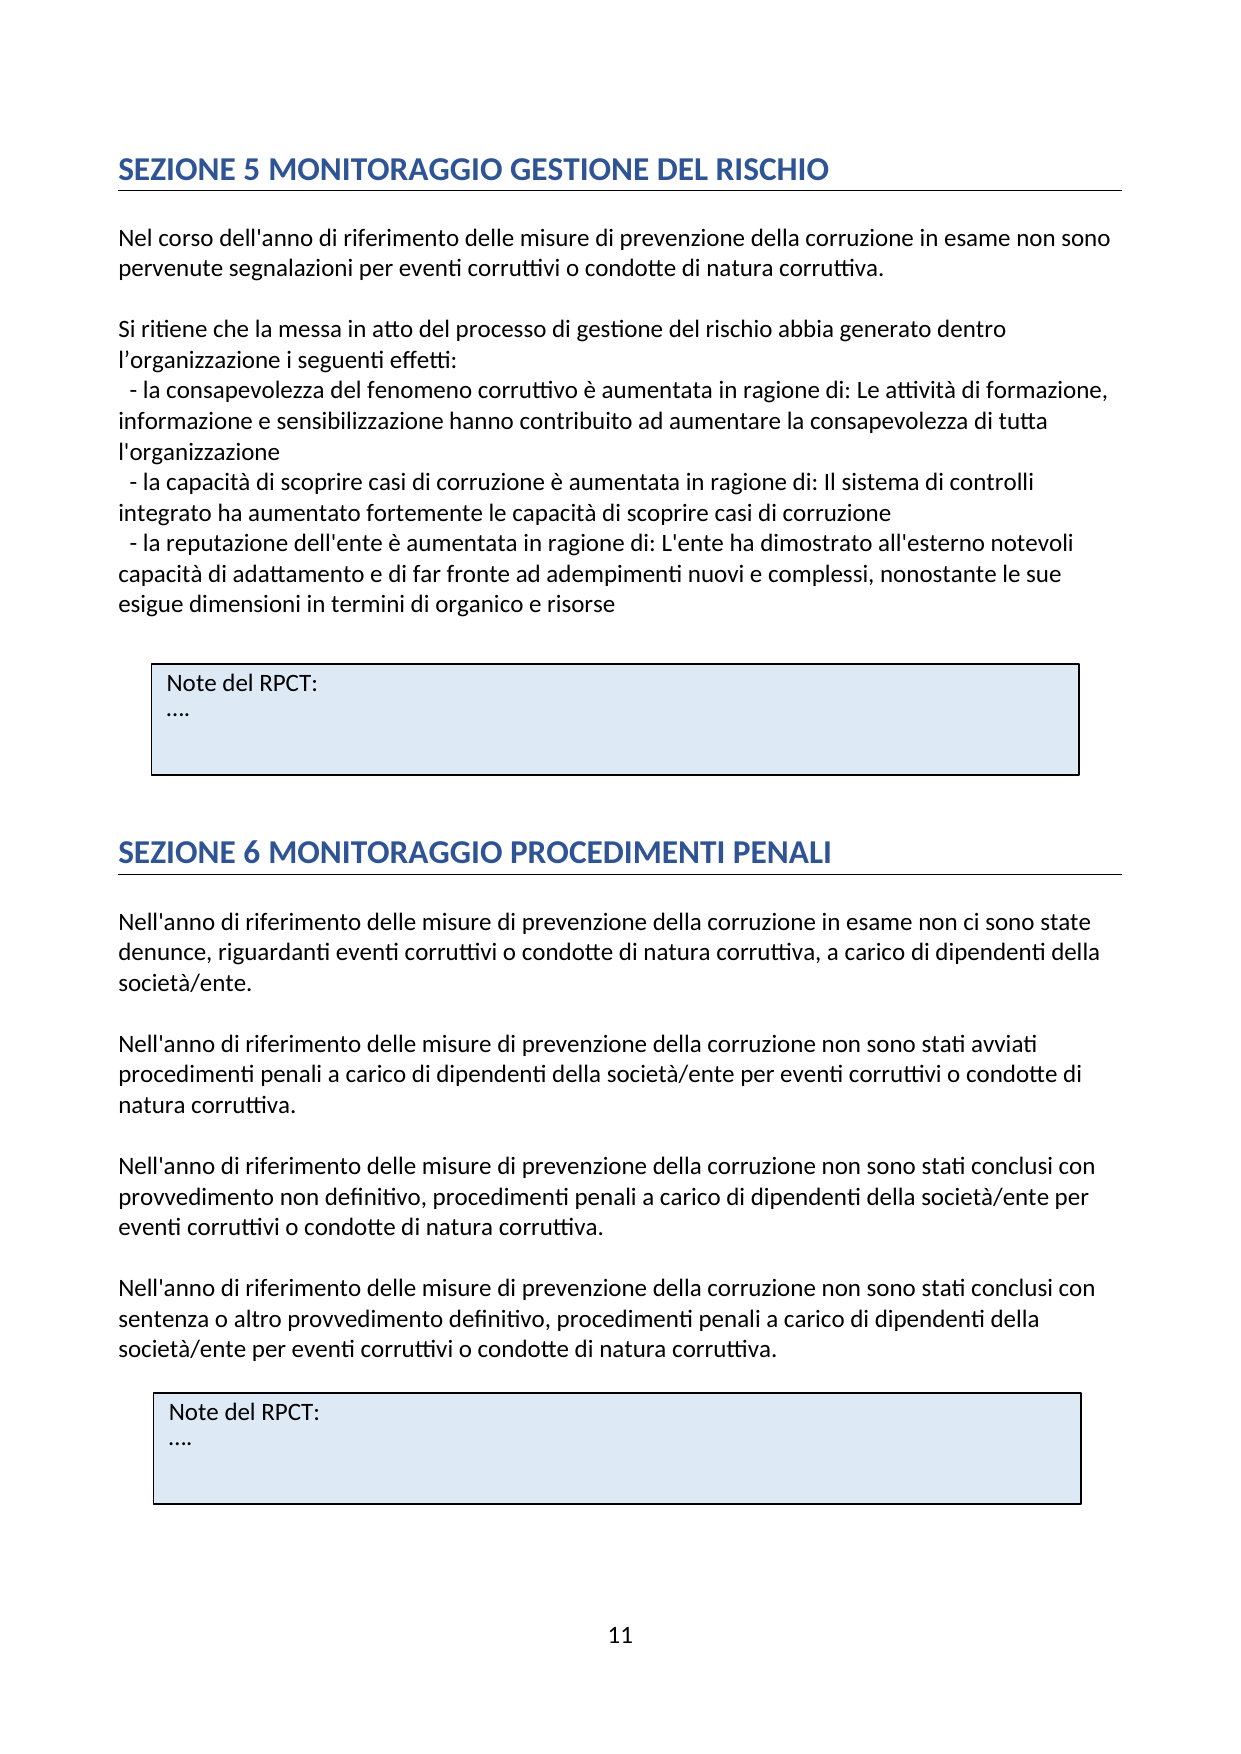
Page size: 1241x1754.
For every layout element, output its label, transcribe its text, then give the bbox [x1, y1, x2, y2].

list MONITORAGGIO GESTIONE DEL RISCHIO [118, 148, 1122, 190]
text Nell'anno di riferimento delle misure di prevenzione della corruzione in esame non ci sono state denunce, riguardanti eventi corruttivi o condotte di natura corruttiva, a carico di dipendenti della società/ente. Nell'anno di riferimento delle misure di prevenzione della corruzione non sono stati avviati procedimenti penali a carico di dipendenti della società/ente per eventi corruttivi o condotte di natura corruttiva. Nell'anno di riferimento delle misure di prevenzione della corruzione non sono stati conclusi con provvedimento non definitivo, procedimenti penali a carico di dipendenti della società/ente per eventi corruttivi o condotte di natura corruttiva. Nell'anno di riferimento delle misure di prevenzione della corruzione non sono stati conclusi con sentenza o altro provvedimento definitivo, procedimenti penali a carico di dipendenti della società/ente per eventi corruttivi o condotte di natura corruttiva. [118, 906, 1122, 1364]
text …. [166, 696, 1064, 721]
text Note del RPCT: [168, 1400, 1066, 1425]
list MONITORAGGIO PROCEDIMENTI PENALI [118, 832, 1122, 874]
text …. [168, 1425, 1066, 1450]
text Note del RPCT: [166, 671, 1064, 696]
text Nel corso dell'anno di riferimento delle misure di prevenzione della corruzione in esame non sono pervenute segnalazioni per eventi corruttivi o condotte di natura corruttiva. Si ritiene che la messa in atto del processo di gestione del rischio abbia generato dentro l’organizzazione i seguenti effetti: - la consapevolezza del fenomeno corruttivo è aumentata in ragione di: Le attività di formazione, informazione e sensibilizzazione hanno contribuito ad aumentare la consapevolezza di tutta l'organizzazione - la capacità di scoprire casi di corruzione è aumentata in ragione di: Il sistema di controlli integrato ha aumentato fortemente le capacità di scoprire casi di corruzione - la reputazione dell'ente è aumentata in ragione di: L'ente ha dimostrato all'esterno notevoli capacità di adattamento e di far fronte ad adempimenti nuovi e complessi, nonostante le sue esigue dimensioni in termini di organico e risorse [118, 222, 1122, 619]
